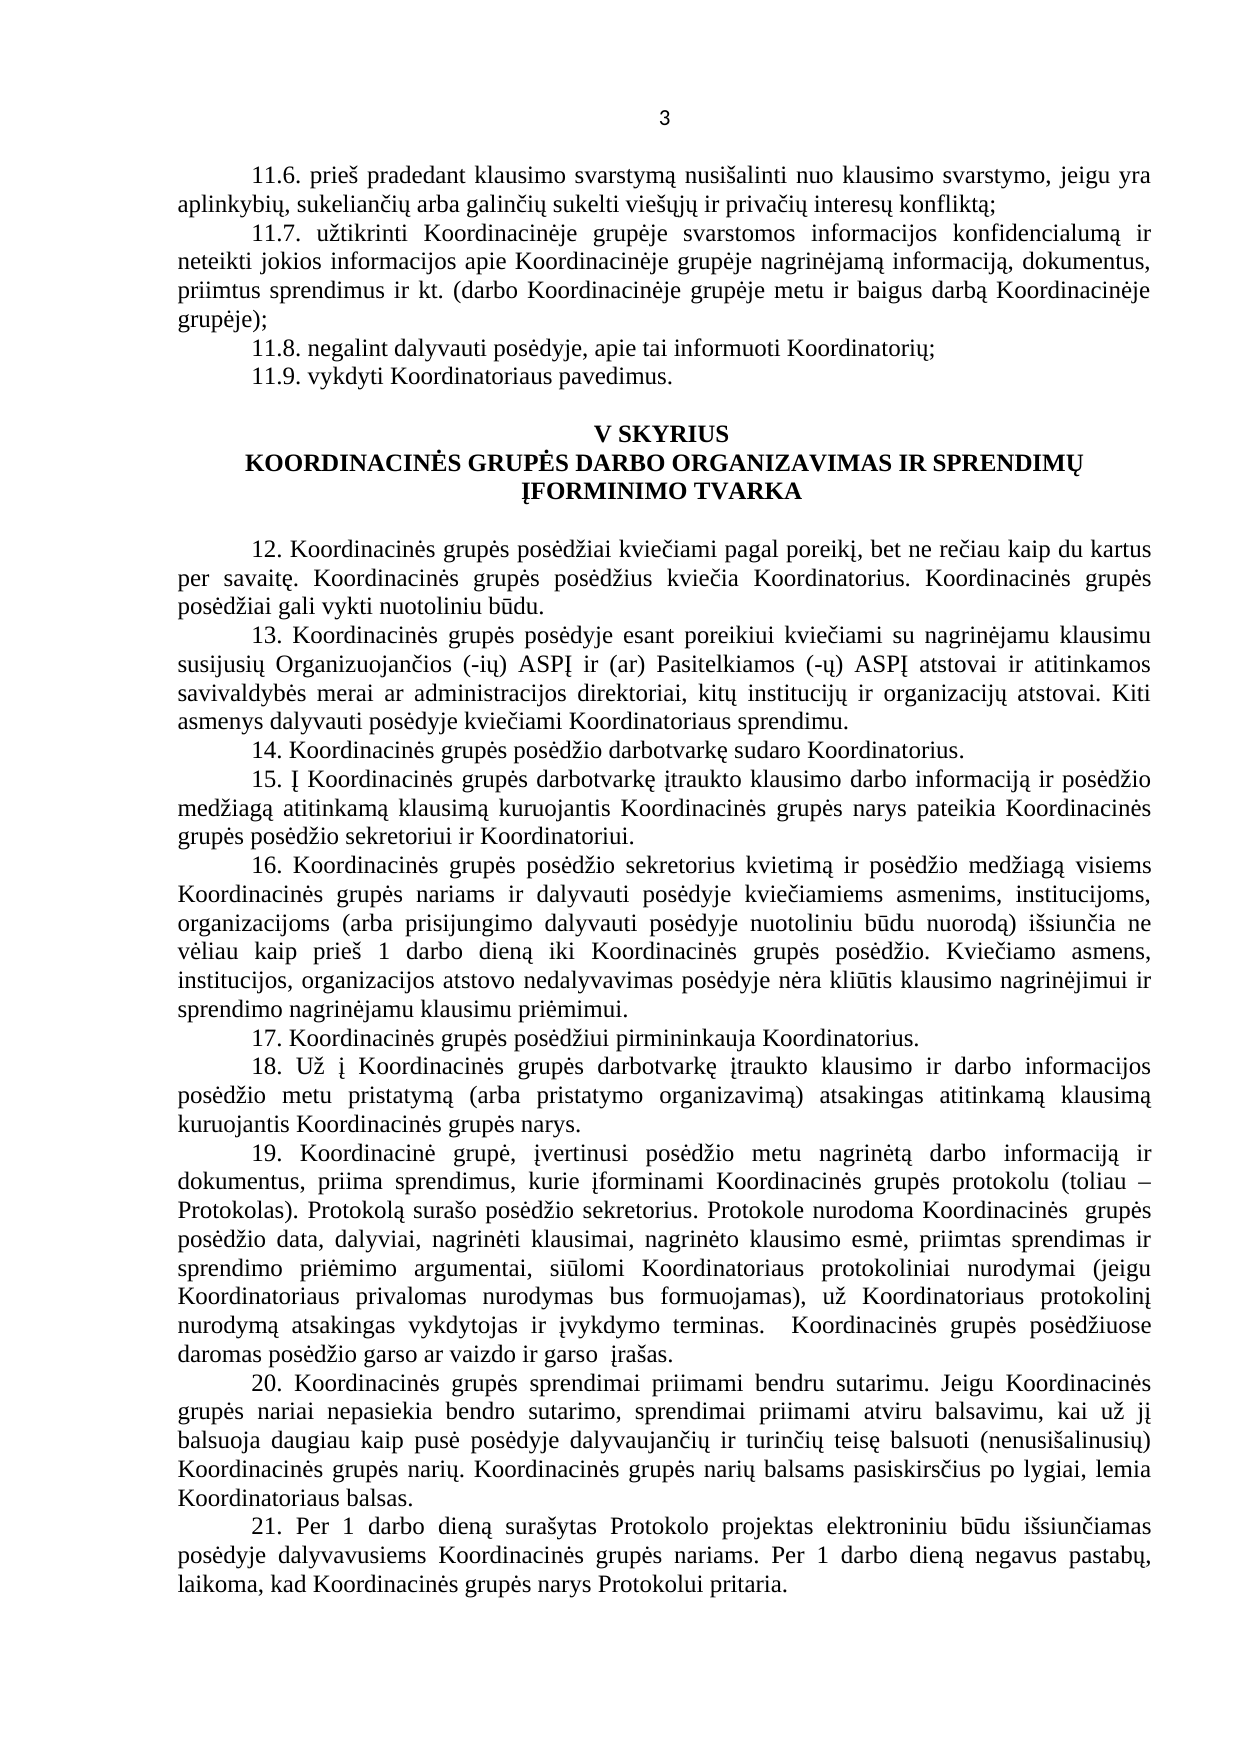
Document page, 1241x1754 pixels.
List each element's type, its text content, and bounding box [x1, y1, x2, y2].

text 20. Koordinacinės grupės sprendimai priimami bendru sutarimu. Jeigu Koordinacinės grupės nariai nepasiekia bendro sutarimo, sprendimai priimami atviru balsavimu, kai už jį balsuoja daugiau kaip pusė posėdyje dalyvaujančių ir turinčių teisę balsuoti (nenusišalinusių) Koordinacinės grupės narių. Koordinacinės grupės narių balsams pasiskirsčius po lygiai, lemia Koordinatoriaus balsas. [177, 1368, 1152, 1511]
text 11.8. negalint dalyvauti posėdyje, apie tai informuoti Koordinatorių; [177, 333, 1152, 361]
text 18. Už į Koordinacinės grupės darbotvarkę įtraukto klausimo ir darbo informacijos posėdžio metu pristatymą (arba pristatymo organizavimą) atsakingas atitinkamą klausimą kuruojantis Koordinacinės grupės narys. [177, 1051, 1152, 1138]
text 19. Koordinacinė grupė, įvertinusi posėdžio metu nagrinėtą darbo informaciją ir dokumentus, priima sprendimus, kurie įforminami Koordinacinės grupės protokolu (toliau – Protokolas). Protokolą surašo posėdžio sekretorius. Protokole nurodoma Koordinacinės grupės posėdžio data, dalyviai, nagrinėti klausimai, nagrinėto klausimo esmė, priimtas sprendimas ir sprendimo priėmimo argumentai, siūlomi Koordinatoriaus protokoliniai nurodymai (jeigu Koordinatoriaus privalomas nurodymas bus formuojamas), už Koordinatoriaus protokolinį nurodymą atsakingas vykdytojas ir įvykdymo terminas. Koordinacinės grupės posėdžiuose daromas posėdžio garso ar vaizdo ir garso įrašas. [177, 1138, 1152, 1368]
text 21. Per 1 darbo dieną surašytas Protokolo projektas elektroniniu būdu išsiunčiamas posėdyje dalyvavusiems Koordinacinės grupės nariams. Per 1 darbo dieną negavus pastabų, laikoma, kad Koordinacinės grupės narys Protokolui pritaria. [177, 1511, 1152, 1598]
text 11.7. užtikrinti Koordinacinėje grupėje svarstomos informacijos konfidencialumą ir neteikti jokios informacijos apie Koordinacinėje grupėje nagrinėjamą informaciją, dokumentus, priimtus sprendimus ir kt. (darbo Koordinacinėje grupėje metu ir baigus darbą Koordinacinėje grupėje); [177, 218, 1152, 333]
text 11.9. vykdyti Koordinatoriaus pavedimus. [177, 361, 1152, 390]
text KOORDINACINĖS GRUPĖS DARBO ORGANIZAVIMAS IR SPRENDIMŲ ĮFORMINIMO TVARKA [177, 448, 1152, 505]
text 11.6. prieš pradedant klausimo svarstymą nusišalinti nuo klausimo svarstymo, jeigu yra aplinkybių, sukeliančių arba galinčių sukelti viešųjų ir privačių interesų konfliktą; [177, 160, 1152, 218]
text 15. Į Koordinacinės grupės darbotvarkę įtraukto klausimo darbo informaciją ir posėdžio medžiagą atitinkamą klausimą kuruojantis Koordinacinės grupės narys pateikia Koordinacinės grupės posėdžio sekretoriui ir Koordinatoriui. [177, 764, 1152, 850]
text 12. Koordinacinės grupės posėdžiai kviečiami pagal poreikį, bet ne rečiau kaip du kartus per savaitę. Koordinacinės grupės posėdžius kviečia Koordinatorius. Koordinacinės grupės posėdžiai gali vykti nuotoliniu būdu. [177, 534, 1152, 620]
text V SKYRIUS [177, 419, 1152, 448]
text 14. Koordinacinės grupės posėdžio darbotvarkę sudaro Koordinatorius. [177, 735, 1152, 764]
text 16. Koordinacinės grupės posėdžio sekretorius kvietimą ir posėdžio medžiagą visiems Koordinacinės grupės nariams ir dalyvauti posėdyje kviečiamiems asmenims, institucijoms, organizacijoms (arba prisijungimo dalyvauti posėdyje nuotoliniu būdu nuorodą) išsiunčia ne vėliau kaip prieš 1 darbo dieną iki Koordinacinės grupės posėdžio. Kviečiamo asmens, institucijos, organizacijos atstovo nedalyvavimas posėdyje nėra kliūtis klausimo nagrinėjimui ir sprendimo nagrinėjamu klausimu priėmimui. [177, 850, 1152, 1023]
text 13. Koordinacinės grupės posėdyje esant poreikiui kviečiami su nagrinėjamu klausimu susijusių Organizuojančios (-ių) ASPĮ ir (ar) Pasitelkiamos (-ų) ASPĮ atstovai ir atitinkamos savivaldybės merai ar administracijos direktoriai, kitų institucijų ir organizacijų atstovai. Kiti asmenys dalyvauti posėdyje kviečiami Koordinatoriaus sprendimu. [177, 620, 1152, 735]
text 17. Koordinacinės grupės posėdžiui pirmininkauja Koordinatorius. [177, 1023, 1152, 1051]
